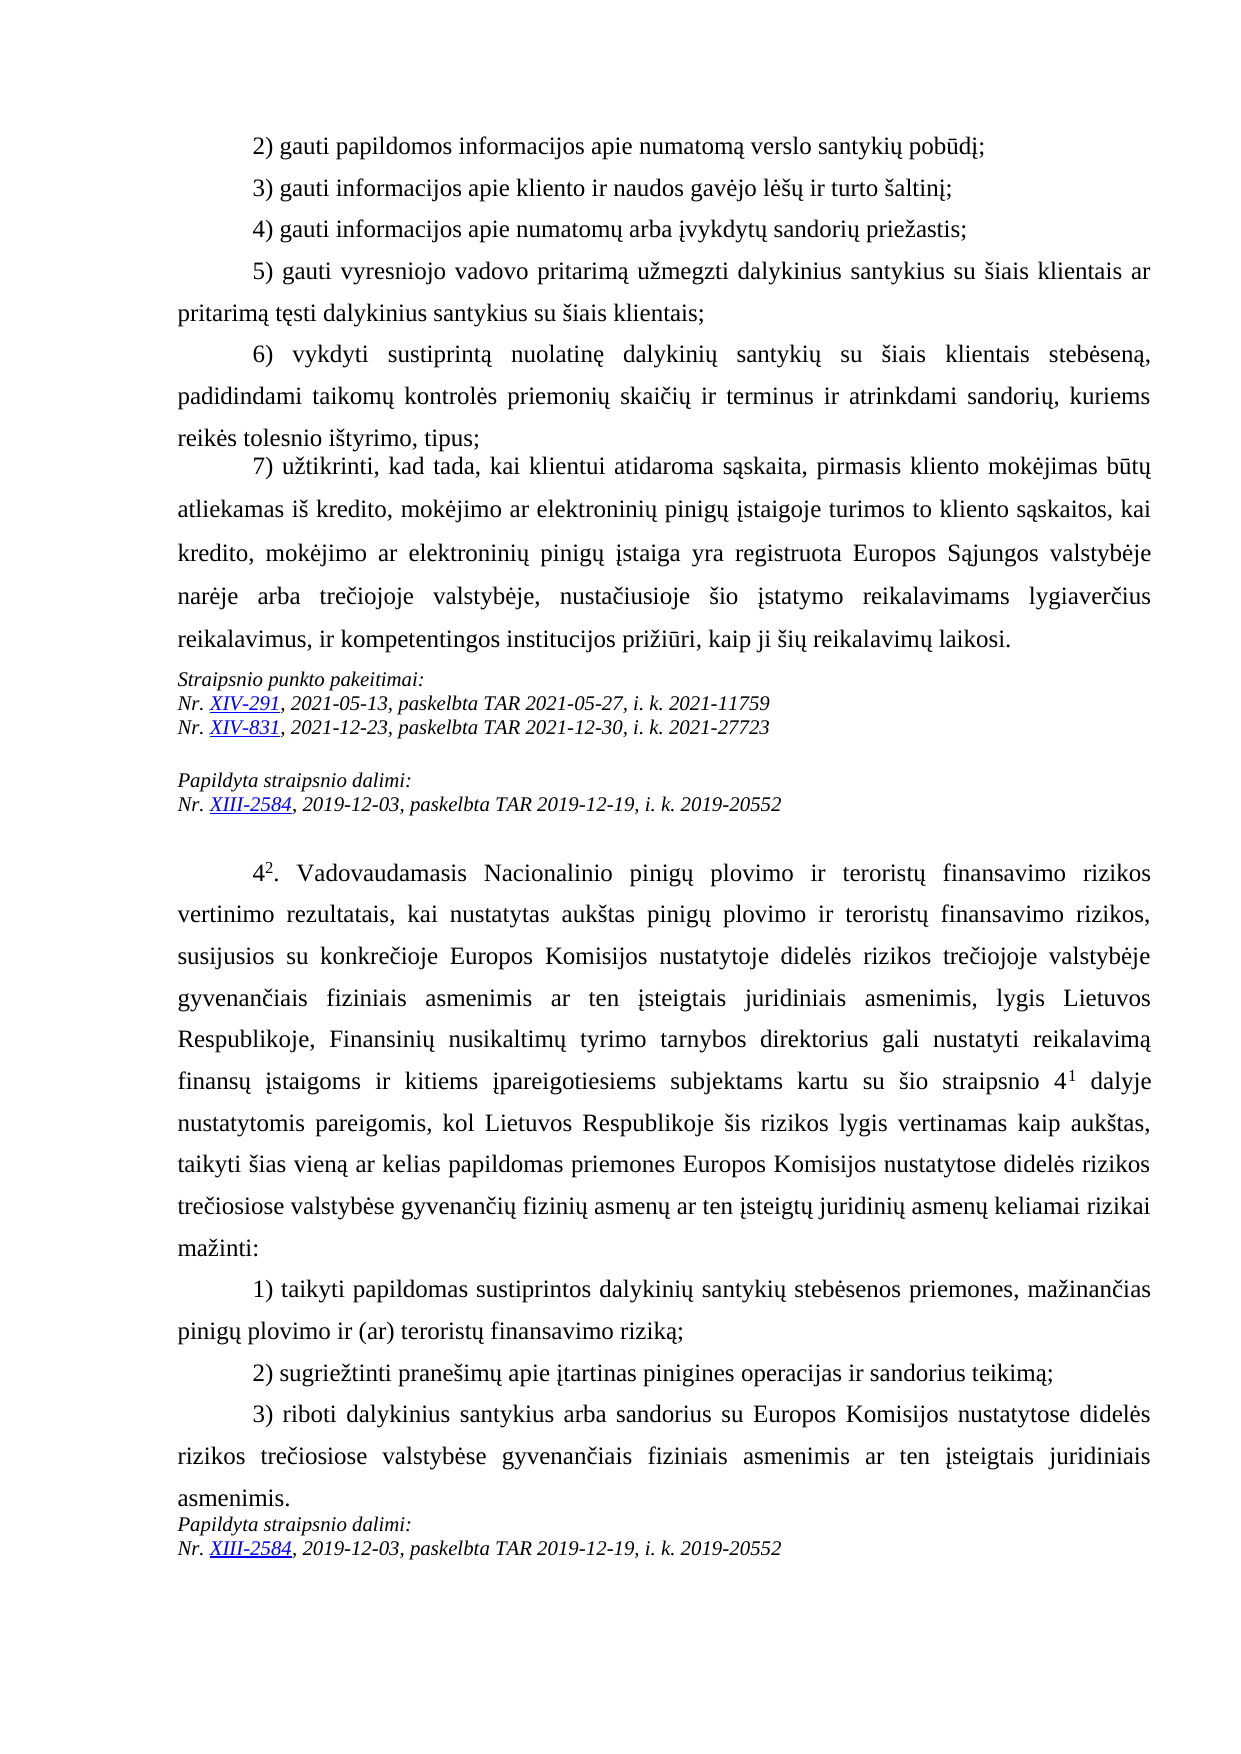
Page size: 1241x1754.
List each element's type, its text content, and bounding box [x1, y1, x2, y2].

text Papildyta straipsnio dalimi: [177, 1512, 1152, 1536]
text 2) gauti papildomos informacijos apie numatomą verslo santykių pobūdį; [177, 118, 1152, 160]
text 4) gauti informacijos apie numatomų arba įvykdytų sandorių priežastis; [177, 201, 1152, 243]
text Nr. XIII-2584, 2019-12-03, paskelbta TAR 2019-12-19, i. k. 2019-20552 [177, 792, 1152, 816]
text 42. Vadovaudamasis Nacionalinio pinigų plovimo ir teroristų finansavimo rizikos vertinimo rezultatais, kai nustatytas aukštas pinigų plovimo ir teroristų finansavimo rizikos, susijusios su konkrečioje Europos Komisijos nustatytoje didelės rizikos trečiojoje valstybėje gyvenančiais fiziniais asmenimis ar ten įsteigtais juridiniais asmenimis, lygis Lietuvos Respublikoje, Finansinių nusikaltimų tyrimo tarnybos direktorius gali nustatyti reikalavimą finansų įstaigoms ir kitiems įpareigotiesiems subjektams kartu su šio straipsnio 41 dalyje nustatytomis pareigomis, kol Lietuvos Respublikoje šis rizikos lygis vertinamas kaip aukštas, taikyti šias vieną ar kelias papildomas priemones Europos Komisijos nustatytose didelės rizikos trečiosiose valstybėse gyvenančių fizinių asmenų ar ten įsteigtų juridinių asmenų keliamai rizikai mažinti: [177, 845, 1152, 1262]
text Straipsnio punkto pakeitimai: [177, 667, 1152, 691]
text 1) taikyti papildomas sustiprintos dalykinių santykių stebėsenos priemones, mažinančias pinigų plovimo ir (ar) teroristų finansavimo riziką; [177, 1262, 1152, 1345]
text 7) užtikrinti, kad tada, kai klientui atidaroma sąskaita, pirmasis kliento mokėjimas būtų atliekamas iš kredito, mokėjimo ar elektroninių pinigų įstaigoje turimos to kliento sąskaitos, kai kredito, mokėjimo ar elektroninių pinigų įstaiga yra registruota Europos Sąjungos valstybėje narėje arba trečiojoje valstybėje, nustačiusioje šio įstatymo reikalavimams lygiaverčius reikalavimus, ir kompetentingos institucijos prižiūri, kaip ji šių reikalavimų laikosi. [177, 451, 1152, 653]
text 5) gauti vyresniojo vadovo pritarimą užmegzti dalykinius santykius su šiais klientais ar pritarimą tęsti dalykinius santykius su šiais klientais; [177, 243, 1152, 326]
text Nr. XIV-291, 2021-05-13, paskelbta TAR 2021-05-27, i. k. 2021-11759 [177, 691, 1152, 715]
text Nr. XIII-2584, 2019-12-03, paskelbta TAR 2019-12-19, i. k. 2019-20552 [177, 1536, 1152, 1560]
text Papildyta straipsnio dalimi: [177, 768, 1152, 792]
text 3) gauti informacijos apie kliento ir naudos gavėjo lėšų ir turto šaltinį; [177, 160, 1152, 201]
text 2) sugriežtinti pranešimų apie įtartinas pinigines operacijas ir sandorius teikimą; [177, 1345, 1152, 1387]
text 6) vykdyti sustiprintą nuolatinę dalykinių santykių su šiais klientais stebėseną, padidindami taikomų kontrolės priemonių skaičių ir terminus ir atrinkdami sandorių, kuriems reikės tolesnio ištyrimo, tipus; [177, 326, 1152, 451]
text Nr. XIV-831, 2021-12-23, paskelbta TAR 2021-12-30, i. k. 2021-27723 [177, 715, 1152, 739]
text 3) riboti dalykinius santykius arba sandorius su Europos Komisijos nustatytose didelės rizikos trečiosiose valstybėse gyvenančiais fiziniais asmenimis ar ten įsteigtais juridiniais asmenimis. [177, 1387, 1152, 1512]
